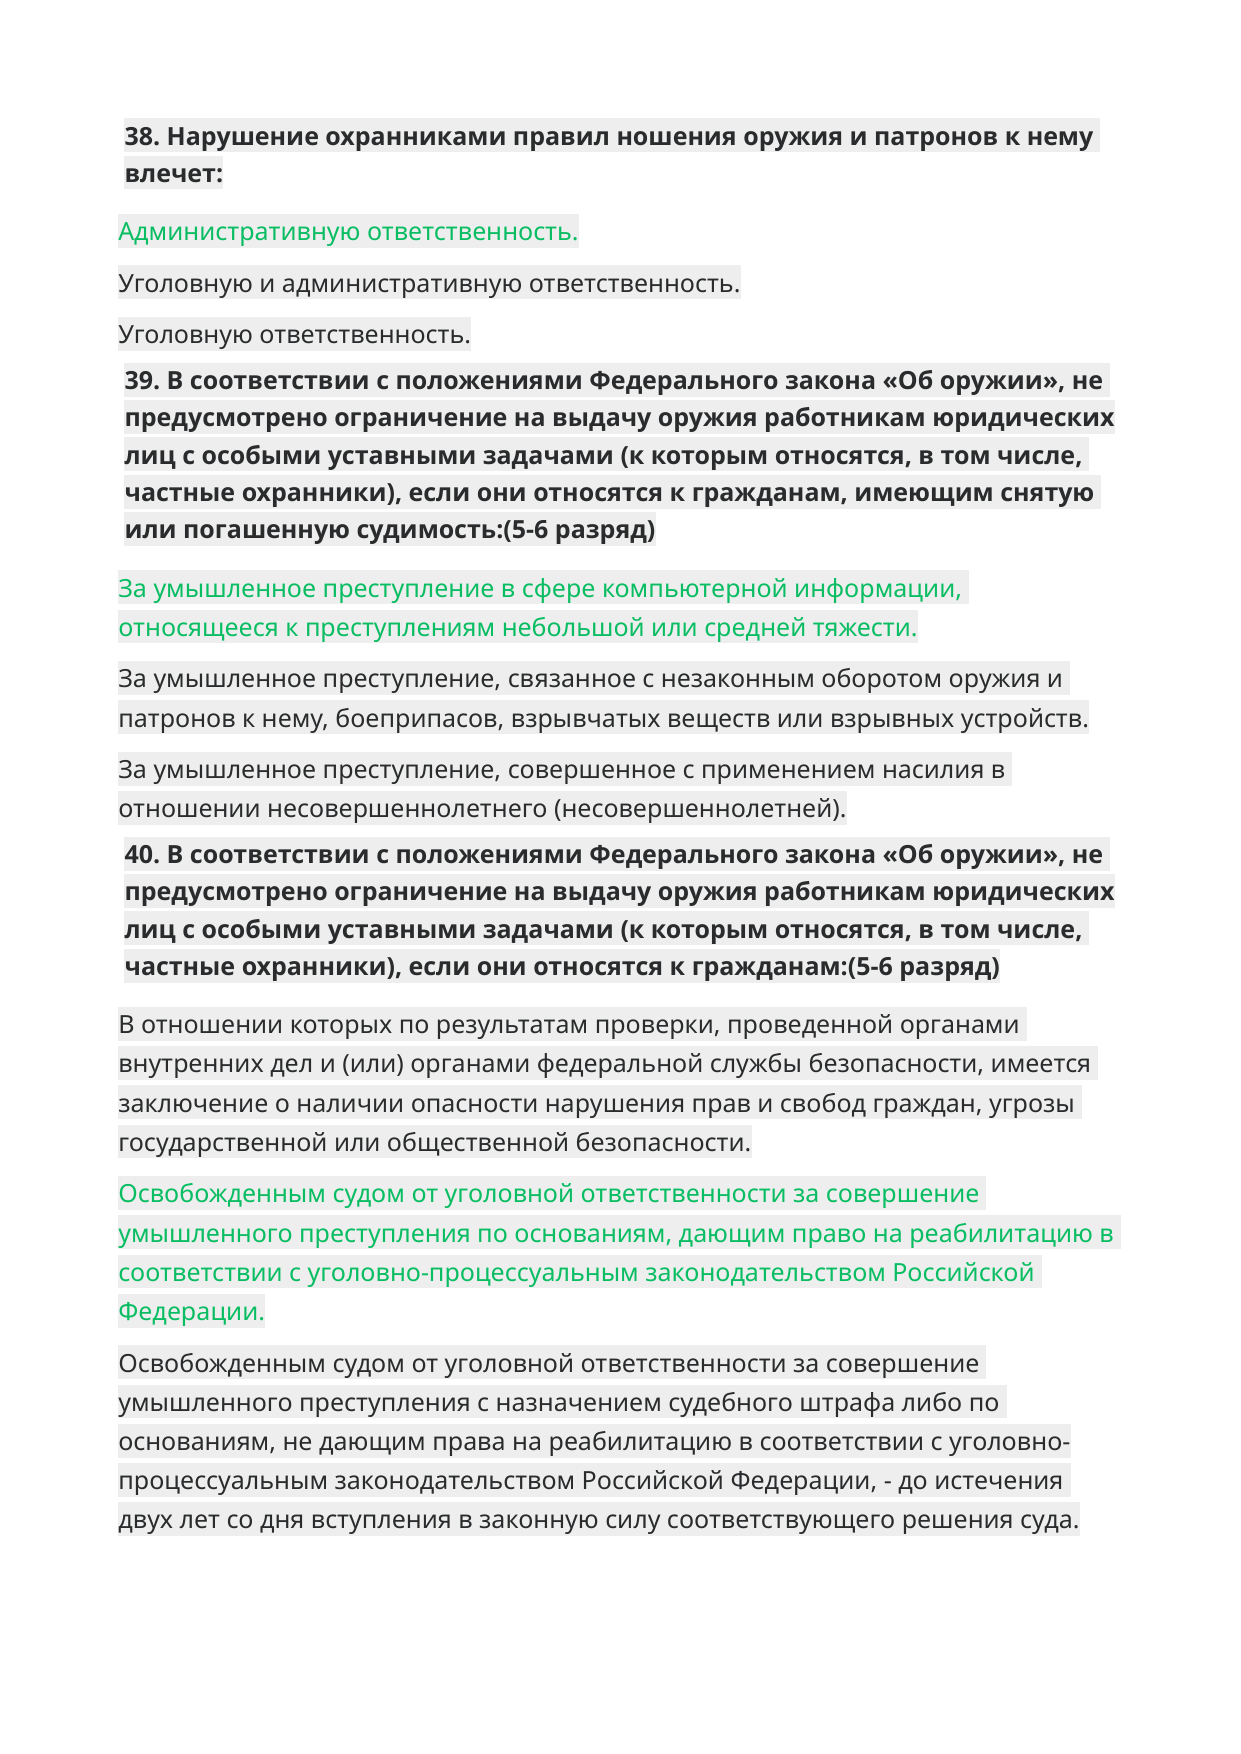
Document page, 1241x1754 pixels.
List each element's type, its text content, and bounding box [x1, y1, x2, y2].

text Административную ответственность. [118, 214, 1122, 248]
subtitle 38. Нарушение охранниками правил ношения оружия и патронов к нему влечет: [124, 118, 1116, 189]
text Освобожденным судом от уголовной ответственности за совершение умышленного преступления по основаниям, дающим право на реабилитацию в соответствии с уголовно-процессуальным законодательством Российской Федерации. [118, 1176, 1122, 1328]
text Освобожденным судом от уголовной ответственности за совершение умышленного преступления с назначением судебного штрафа либо по основаниям, не дающим права на реабилитацию в соответствии с уголовно-процессуальным законодательством Российской Федерации, - до истечения двух лет со дня вступления в законную силу соответствующего решения суда. [118, 1345, 1122, 1536]
subtitle 39. В соответствии с положениями Федерального закона «Об оружии», не предусмотрено ограничение на выдачу оружия работникам юридических лиц с особыми уставными задачами (к которым относятся, в том числе, частные охранники), если они относятся к гражданам, имеющим снятую или погашенную судимость:(5-6 разряд) [124, 362, 1116, 546]
subtitle 40. В соответствии с положениями Федерального закона «Об оружии», не предусмотрено ограничение на выдачу оружия работникам юридических лиц с особыми уставными задачами (к которым относятся, в том числе, частные охранники), если они относятся к гражданам:(5-6 разряд) [124, 837, 1116, 983]
text За умышленное преступление, связанное с незаконным оборотом оружия и патронов к нему, боеприпасов, взрывчатых веществ или взрывных устройств. [118, 661, 1122, 734]
text За умышленное преступление, совершенное с применением насилия в отношении несовершеннолетнего (несовершеннолетней). [118, 752, 1122, 825]
text В отношении которых по результатам проверки, проведенной органами внутренних дел и (или) органами федеральной службы безопасности, имеется заключение о наличии опасности нарушения прав и свобод граждан, угрозы государственной или общественной безопасности. [118, 1007, 1122, 1158]
text Уголовную ответственность. [118, 317, 1122, 351]
text За умышленное преступление в сфере компьютерной информации, относящееся к преступлениям небольшой или средней тяжести. [118, 570, 1122, 643]
text Уголовную и административную ответственность. [118, 265, 1122, 299]
